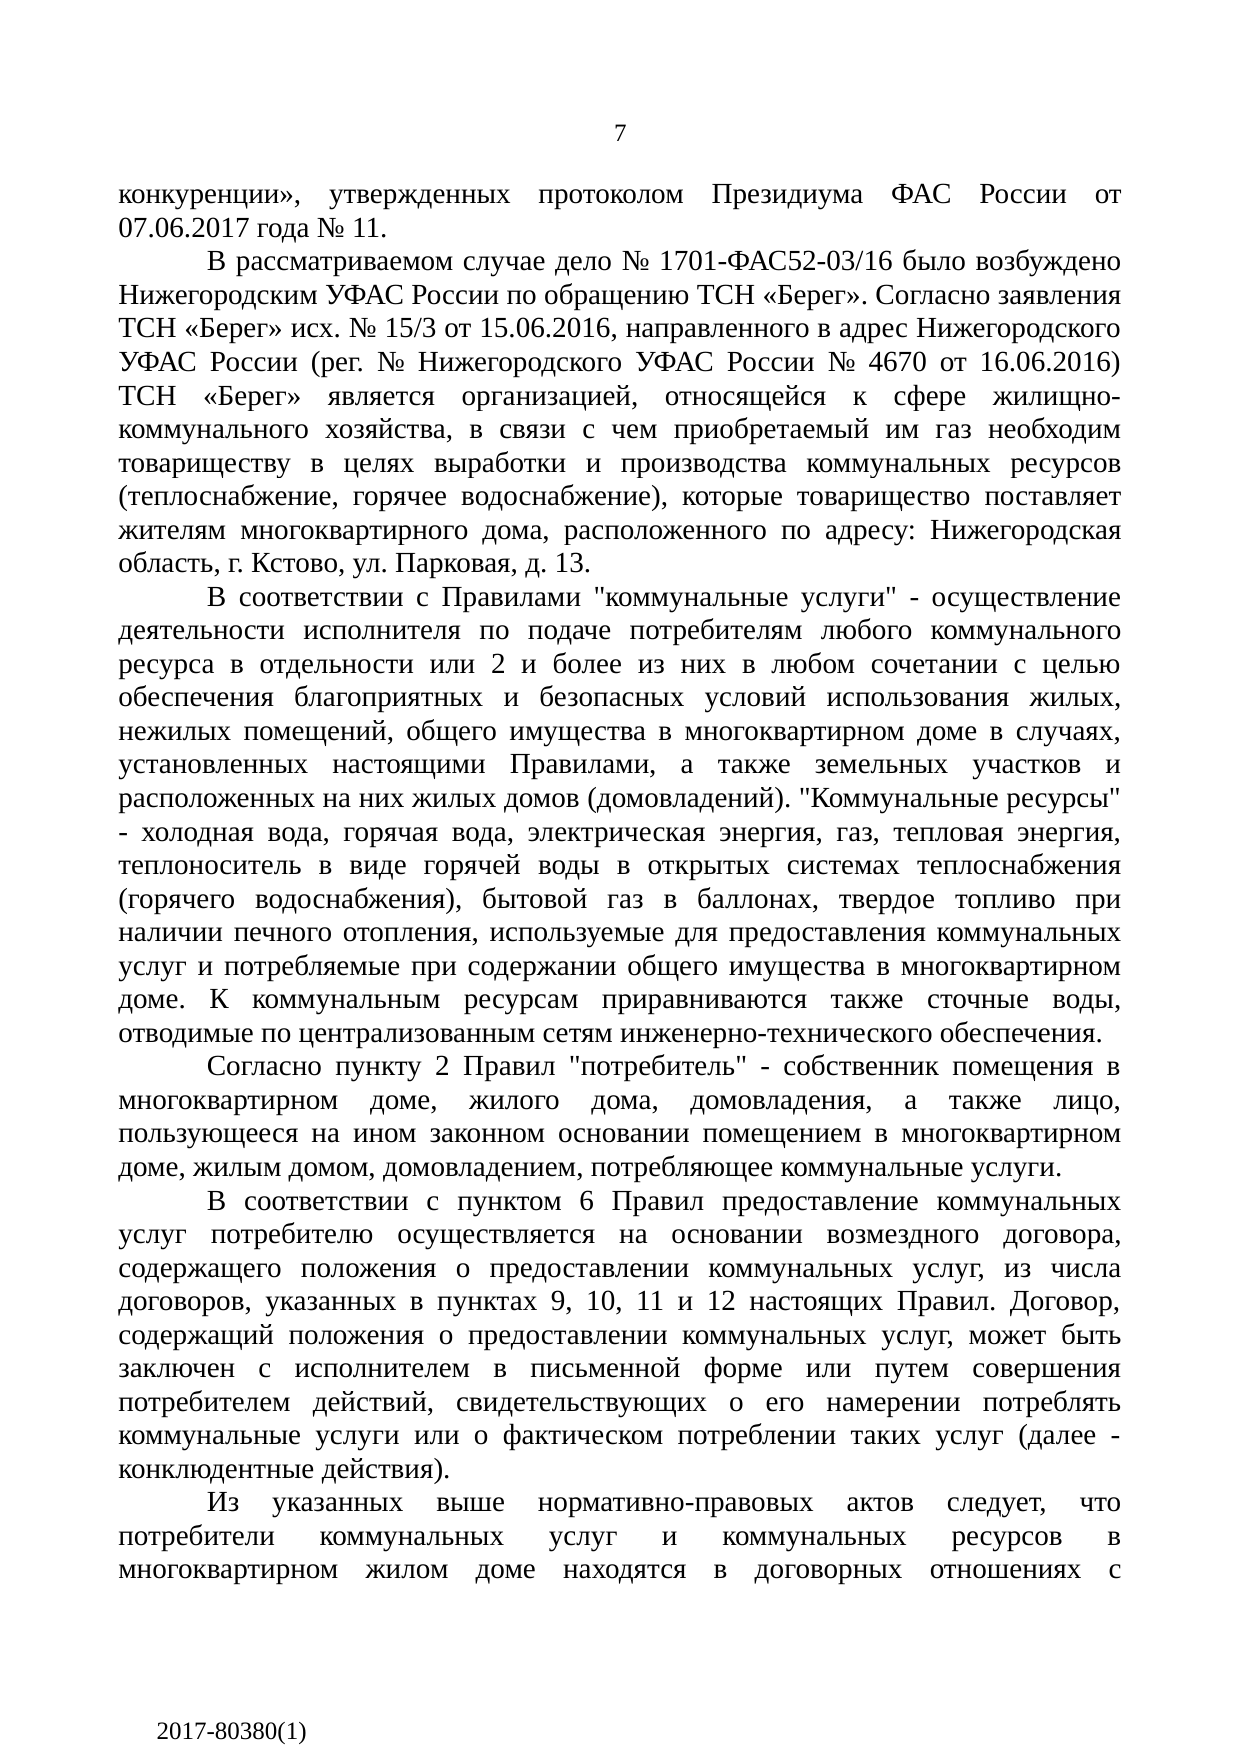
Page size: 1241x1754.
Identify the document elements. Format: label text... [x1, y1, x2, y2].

text В соответствии с Правилами "коммунальные услуги" - осуществление деятельности исполнителя по подаче потребителям любого коммунального ресурса в отдельности или 2 и более из них в любом сочетании с целью обеспечения благоприятных и безопасных условий использования жилых, нежилых помещений, общего имущества в многоквартирном доме в случаях, установленных настоящими Правилами, а также земельных участков и расположенных на них жилых домов (домовладений). "Коммунальные ресурсы" - холодная вода, горячая вода, электрическая энергия, газ, тепловая энергия, теплоноситель в виде горячей воды в открытых системах теплоснабжения (горячего водоснабжения), бытовой газ в баллонах, твердое топливо при наличии печного отопления, используемые для предоставления коммунальных услуг и потребляемые при содержании общего имущества в многоквартирном доме. К коммунальным ресурсам приравниваются также сточные воды, отводимые по централизованным сетям инженерно-технического обеспечения. [118, 579, 1122, 1048]
text Из указанных выше нормативно-правовых актов следует, что потребители коммунальных услуг и коммунальных ресурсов в многоквартирном жилом доме находятся в договорных отношениях с [118, 1484, 1122, 1585]
text В рассматриваемом случае дело № 1701-ФАС52-03/16 было возбуждено Нижегородским УФАС России по обращению ТСН «Берег». Согласно заявления ТСН «Берег» исх. № 15/3 от 15.06.2016, направленного в адрес Нижегородского УФАС России (рег. № Нижегородского УФАС России № 4670 от 16.06.2016) ТСН «Берег» является организацией, относящейся к сфере жилищно-коммунального хозяйства, в связи с чем приобретаемый им газ необходим товариществу в целях выработки и производства коммунальных ресурсов (теплоснабжение, горячее водоснабжение), которые товарищество поставляет жителям многоквартирного дома, расположенного по адресу: Нижегородская область, г. Кстово, ул. Парковая, д. 13. [118, 243, 1122, 579]
text В соответствии с пунктом 6 Правил предоставление коммунальных услуг потребителю осуществляется на основании возмездного договора, содержащего положения о предоставлении коммунальных услуг, из числа договоров, указанных в пунктах 9, 10, 11 и 12 настоящих Правил. Договор, содержащий положения о предоставлении коммунальных услуг, может быть заключен с исполнителем в письменной форме или путем совершения потребителем действий, свидетельствующих о его намерении потреблять коммунальные услуги или о фактическом потреблении таких услуг (далее - конклюдентные действия). [118, 1183, 1122, 1484]
text конкуренции», утвержденных протоколом Президиума ФАС России от 07.06.2017 года № 11. [118, 176, 1122, 243]
text Согласно пункту 2 Правил "потребитель" - собственник помещения в многоквартирном доме, жилого дома, домовладения, а также лицо, пользующееся на ином законном основании помещением в многоквартирном доме, жилым домом, домовладением, потребляющее коммунальные услуги. [118, 1048, 1122, 1183]
